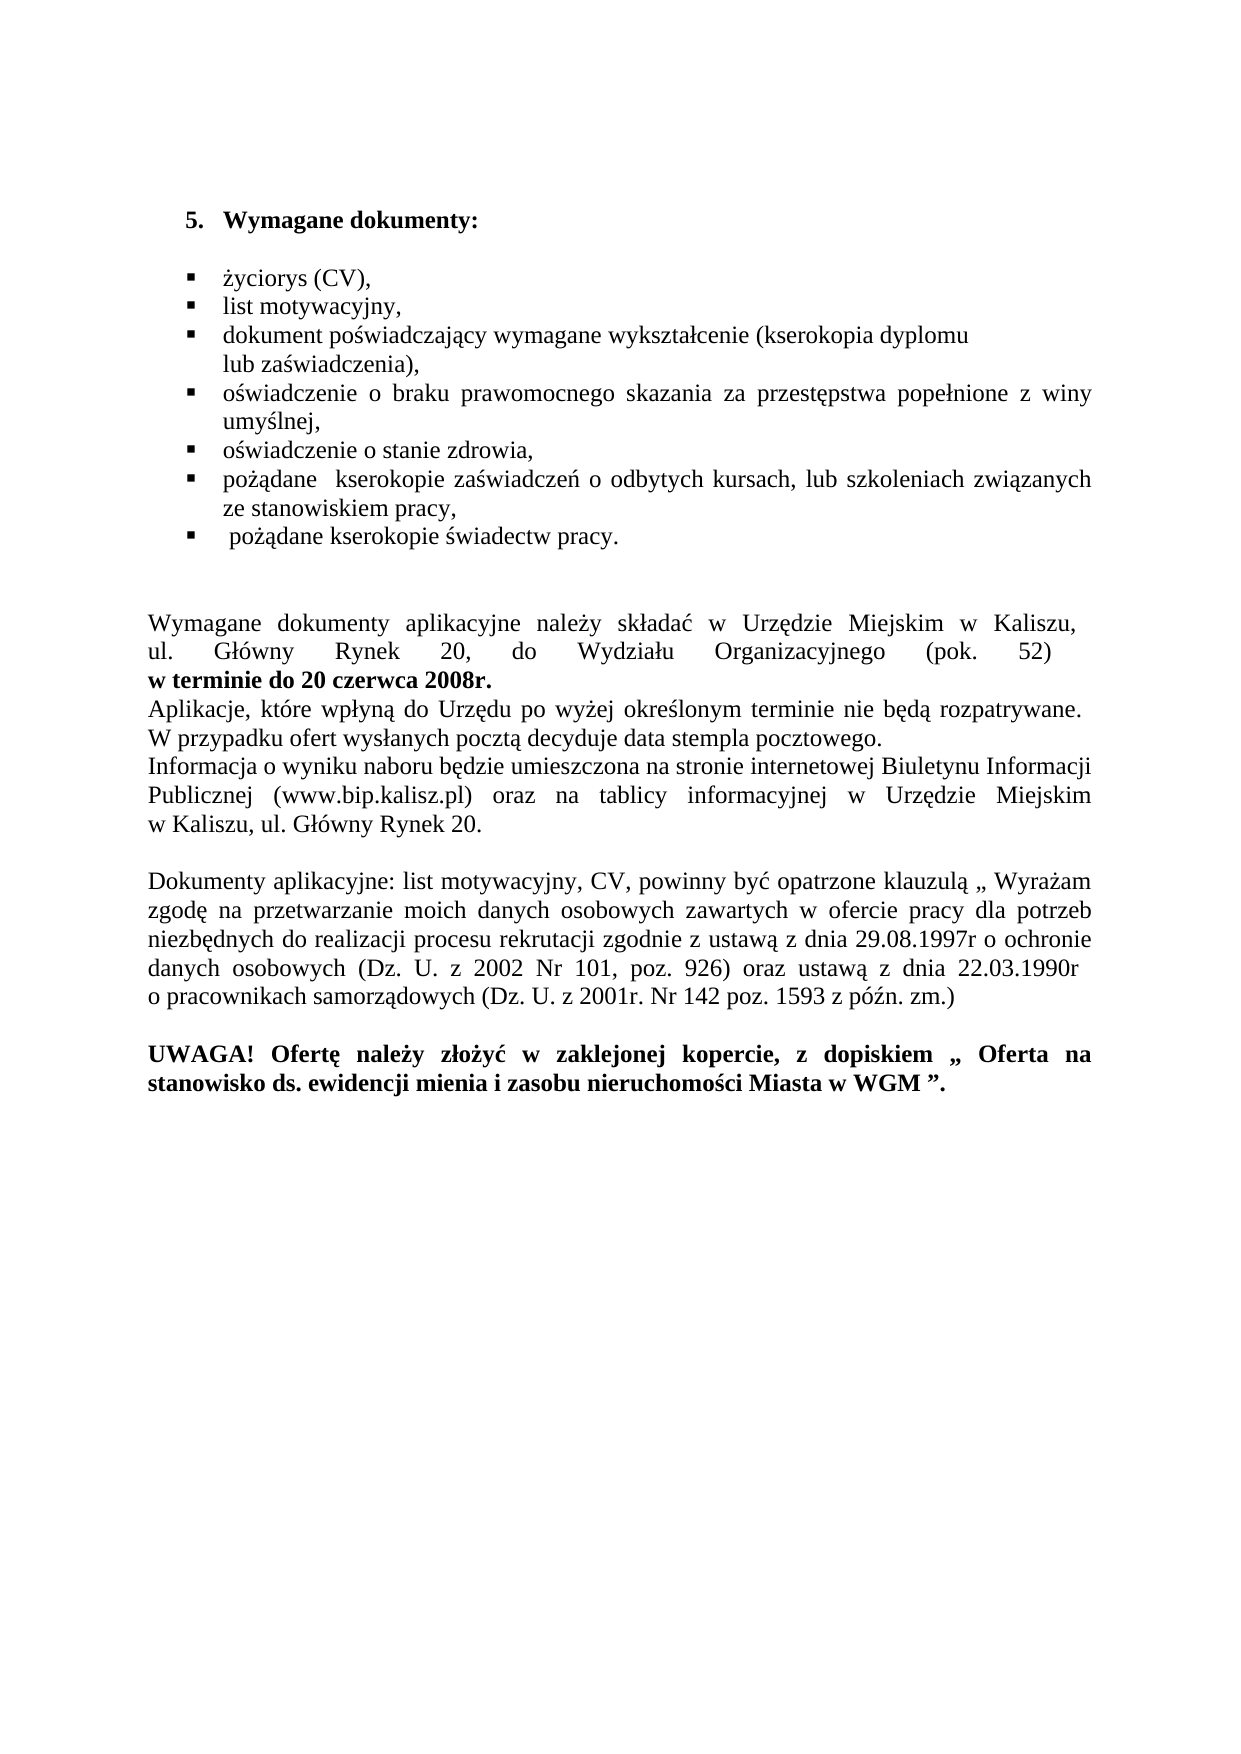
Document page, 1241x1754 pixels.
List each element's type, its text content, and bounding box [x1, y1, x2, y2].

list list motywacyjny, [185, 291, 1092, 320]
list oświadczenie o stanie zdrowia, [185, 435, 1092, 464]
list Wymagane dokumenty: [185, 205, 1092, 234]
text Wymagane dokumenty aplikacyjne należy składać w Urzędzie Miejskim w Kaliszu, ul. Główny Rynek 20, do Wydziału Organizacyjnego (pok. 52) w terminie do 20 czerwca 2008r. [148, 608, 1092, 694]
text Informacja o wyniku naboru będzie umieszczona na stronie internetowej Biuletynu Informacji Publicznej (www.bip.kalisz.pl) oraz na tablicy informacyjnej w Urzędzie Miejskim w Kaliszu, ul. Główny Rynek 20. [148, 751, 1092, 838]
list pożądane kserokopie świadectw pracy. [185, 521, 1092, 550]
list życiorys (CV), [185, 263, 1092, 291]
text Aplikacje, które wpłyną do Urzędu po wyżej określonym terminie nie będą rozpatrywane. W przypadku ofert wysłanych pocztą decyduje data stempla pocztowego. [148, 694, 1092, 751]
text UWAGA! Ofertę należy złożyć w zaklejonej kopercie, z dopiskiem „ Oferta na stanowisko ds. ewidencji mienia i zasobu nieruchomości Miasta w WGM ”. [148, 1039, 1092, 1096]
list dokument poświadczający wymagane wykształcenie (kserokopia dyplomu lub zaświadczenia), [185, 320, 1092, 378]
text Dokumenty aplikacyjne: list motywacyjny, CV, powinny być opatrzone klauzulą „ Wyrażam zgodę na przetwarzanie moich danych osobowych zawartych w ofercie pracy dla potrzeb niezbędnych do realizacji procesu rekrutacji zgodnie z ustawą z dnia 29.08.1997r o ochronie danych osobowych (Dz. U. z 2002 Nr 101, poz. 926) oraz ustawą z dnia 22.03.1990r o pracownikach samorządowych (Dz. U. z 2001r. Nr 142 poz. 1593 z późn. zm.) [148, 866, 1092, 1010]
list oświadczenie o braku prawomocnego skazania za przestępstwa popełnione z winy umyślnej, [185, 378, 1092, 435]
list pożądane kserokopie zaświadczeń o odbytych kursach, lub szkoleniach związanych ze stanowiskiem pracy, [185, 464, 1092, 521]
